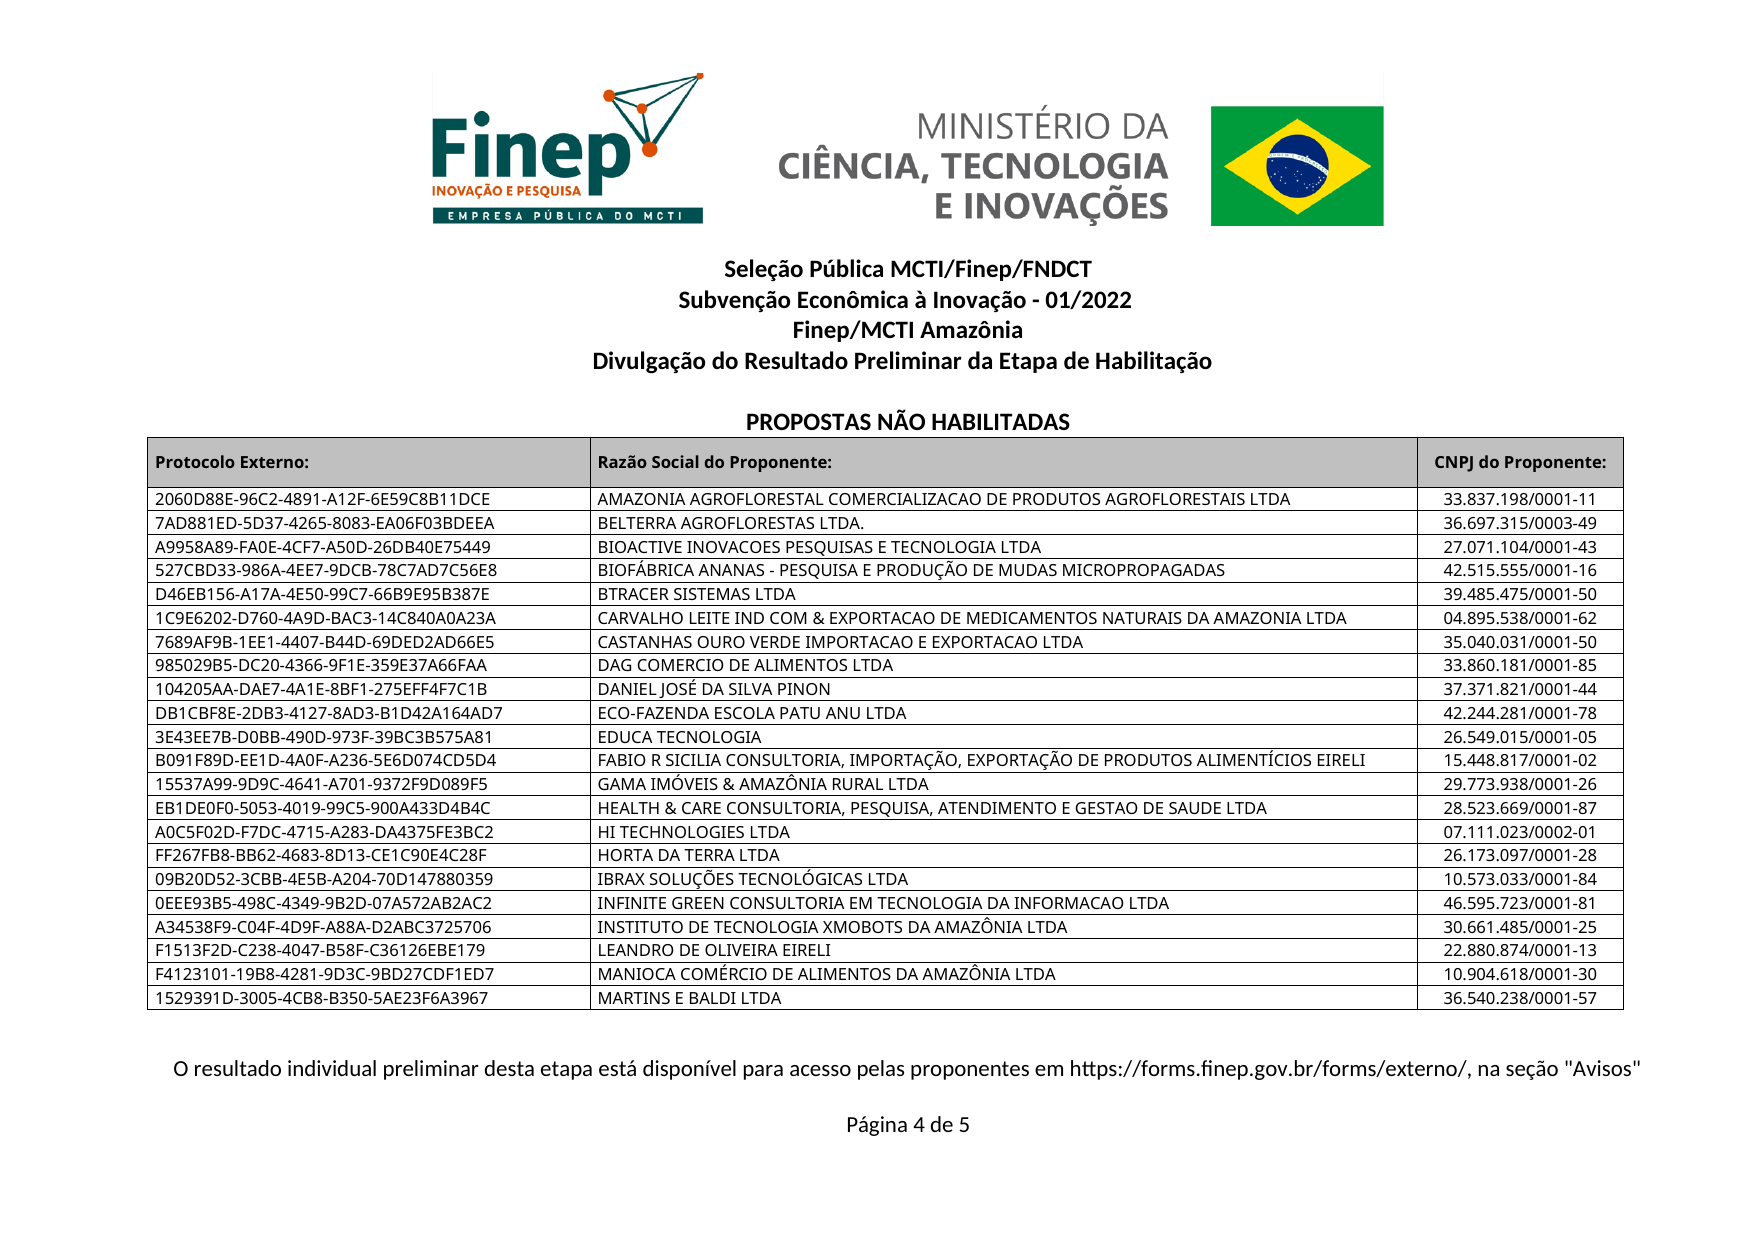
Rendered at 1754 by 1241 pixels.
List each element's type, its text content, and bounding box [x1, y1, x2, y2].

table_cell 2060D88E-96C2-4891-A12F-6E59C8B11DCE [148, 488, 590, 510]
table_cell FABIO R SICILIA CONSULTORIA, IMPORTAÇÃO, EXPORTAÇÃO DE PRODUTOS ALIMENTÍCIOS EIRELI [591, 749, 1417, 772]
table_cell 527CBD33-986A-4EE7-9DCB-78C7AD7C56E8 [148, 559, 590, 582]
table_cell 7689AF9B-1EE1-4407-B44D-69DED2AD66E5 [148, 630, 590, 653]
table_cell AMAZONIA AGROFLORESTAL COMERCIALIZACAO DE PRODUTOS AGROFLORESTAIS LTDA [591, 488, 1417, 510]
table_cell ECO-FAZENDA ESCOLA PATU ANU LTDA [591, 701, 1417, 724]
table_header Razão Social do Proponente: [591, 438, 1417, 487]
table_cell MANIOCA COMÉRCIO DE ALIMENTOS DA AMAZÔNIA LTDA [591, 963, 1417, 985]
table_cell 7AD881ED-5D37-4265-8083-EA06F03BDEEA [148, 511, 590, 534]
table_cell INFINITE GREEN CONSULTORIA EM TECNOLOGIA DA INFORMACAO LTDA [591, 891, 1417, 914]
table_cell GAMA IMÓVEIS & AMAZÔNIA RURAL LTDA [591, 773, 1417, 795]
table_cell 985029B5-DC20-4366-9F1E-359E37A66FAA [148, 654, 590, 677]
table_header Protocolo Externo: [148, 438, 590, 487]
table_cell A34538F9-C04F-4D9F-A88A-D2ABC3725706 [148, 915, 590, 938]
table_cell 37.371.821/0001-44 [1418, 678, 1623, 700]
table_cell 26.549.015/0001-05 [1418, 725, 1623, 748]
table_cell 35.040.031/0001-50 [1418, 630, 1623, 653]
table_cell 27.071.104/0001-43 [1418, 535, 1623, 558]
table_cell DAG COMERCIO DE ALIMENTOS LTDA [591, 654, 1417, 677]
table_cell BELTERRA AGROFLORESTAS LTDA. [591, 511, 1417, 534]
table_cell 36.540.238/0001-57 [1418, 986, 1623, 1009]
table_cell DANIEL JOSÉ DA SILVA PINON [591, 678, 1417, 700]
table_cell EB1DE0F0-5053-4019-99C5-900A433D4B4C [148, 796, 590, 819]
table_cell 28.523.669/0001-87 [1418, 796, 1623, 819]
table_cell 26.173.097/0001-28 [1418, 844, 1623, 867]
table_cell HI TECHNOLOGIES LTDA [591, 820, 1417, 843]
table_cell HORTA DA TERRA LTDA [591, 844, 1417, 867]
table_cell 22.880.874/0001-13 [1418, 939, 1623, 962]
table_cell 42.244.281/0001-78 [1418, 701, 1623, 724]
table_cell F4123101-19B8-4281-9D3C-9BD27CDF1ED7 [148, 963, 590, 985]
table_cell 104205AA-DAE7-4A1E-8BF1-275EFF4F7C1B [148, 678, 590, 700]
table_cell 30.661.485/0001-25 [1418, 915, 1623, 938]
table_cell 33.837.198/0001-11 [1418, 488, 1623, 510]
table_cell 3E43EE7B-D0BB-490D-973F-39BC3B575A81 [148, 725, 590, 748]
table_cell 46.595.723/0001-81 [1418, 891, 1623, 914]
table_cell CASTANHAS OURO VERDE IMPORTACAO E EXPORTACAO LTDA [591, 630, 1417, 653]
table_cell EDUCA TECNOLOGIA [591, 725, 1417, 748]
table_cell 04.895.538/0001-62 [1418, 606, 1623, 629]
table_cell 42.515.555/0001-16 [1418, 559, 1623, 582]
table_cell 0EEE93B5-498C-4349-9B2D-07A572AB2AC2 [148, 891, 590, 914]
table_cell FF267FB8-BB62-4683-8D13-CE1C90E4C28F [148, 844, 590, 867]
table_cell BIOFÁBRICA ANANAS - PESQUISA E PRODUÇÃO DE MUDAS MICROPROPAGADAS [591, 559, 1417, 582]
table_cell A0C5F02D-F7DC-4715-A283-DA4375FE3BC2 [148, 820, 590, 843]
table_cell IBRAX SOLUÇÕES TECNOLÓGICAS LTDA [591, 868, 1417, 890]
table_cell F1513F2D-C238-4047-B58F-C36126EBE179 [148, 939, 590, 962]
table_cell A9958A89-FA0E-4CF7-A50D-26DB40E75449 [148, 535, 590, 558]
table_cell DB1CBF8E-2DB3-4127-8AD3-B1D42A164AD7 [148, 701, 590, 724]
table_cell CARVALHO LEITE IND COM & EXPORTACAO DE MEDICAMENTOS NATURAIS DA AMAZONIA LTDA [591, 606, 1417, 629]
table_cell 07.111.023/0002-01 [1418, 820, 1623, 843]
table_cell 29.773.938/0001-26 [1418, 773, 1623, 795]
table_cell 15.448.817/0001-02 [1418, 749, 1623, 772]
table_cell 15537A99-9D9C-4641-A701-9372F9D089F5 [148, 773, 590, 795]
table_cell 36.697.315/0003-49 [1418, 511, 1623, 534]
table_cell BTRACER SISTEMAS LTDA [591, 583, 1417, 605]
table_cell MARTINS E BALDI LTDA [591, 986, 1417, 1009]
table_cell 39.485.475/0001-50 [1418, 583, 1623, 605]
table_header CNPJ do Proponente: [1418, 438, 1623, 487]
table_cell LEANDRO DE OLIVEIRA EIRELI [591, 939, 1417, 962]
table_cell 1529391D-3005-4CB8-B350-5AE23F6A3967 [148, 986, 590, 1009]
table_cell 10.904.618/0001-30 [1418, 963, 1623, 985]
table_cell INSTITUTO DE TECNOLOGIA XMOBOTS DA AMAZÔNIA LTDA [591, 915, 1417, 938]
table_cell BIOACTIVE INOVACOES PESQUISAS E TECNOLOGIA LTDA [591, 535, 1417, 558]
table_cell D46EB156-A17A-4E50-99C7-66B9E95B387E [148, 583, 590, 605]
table_cell 10.573.033/0001-84 [1418, 868, 1623, 890]
table_cell 33.860.181/0001-85 [1418, 654, 1623, 677]
table_cell 1C9E6202-D760-4A9D-BAC3-14C840A0A23A [148, 606, 590, 629]
table_cell HEALTH & CARE CONSULTORIA, PESQUISA, ATENDIMENTO E GESTAO DE SAUDE LTDA [591, 796, 1417, 819]
table_cell B091F89D-EE1D-4A0F-A236-5E6D074CD5D4 [148, 749, 590, 772]
table_cell 09B20D52-3CBB-4E5B-A204-70D147880359 [148, 868, 590, 890]
